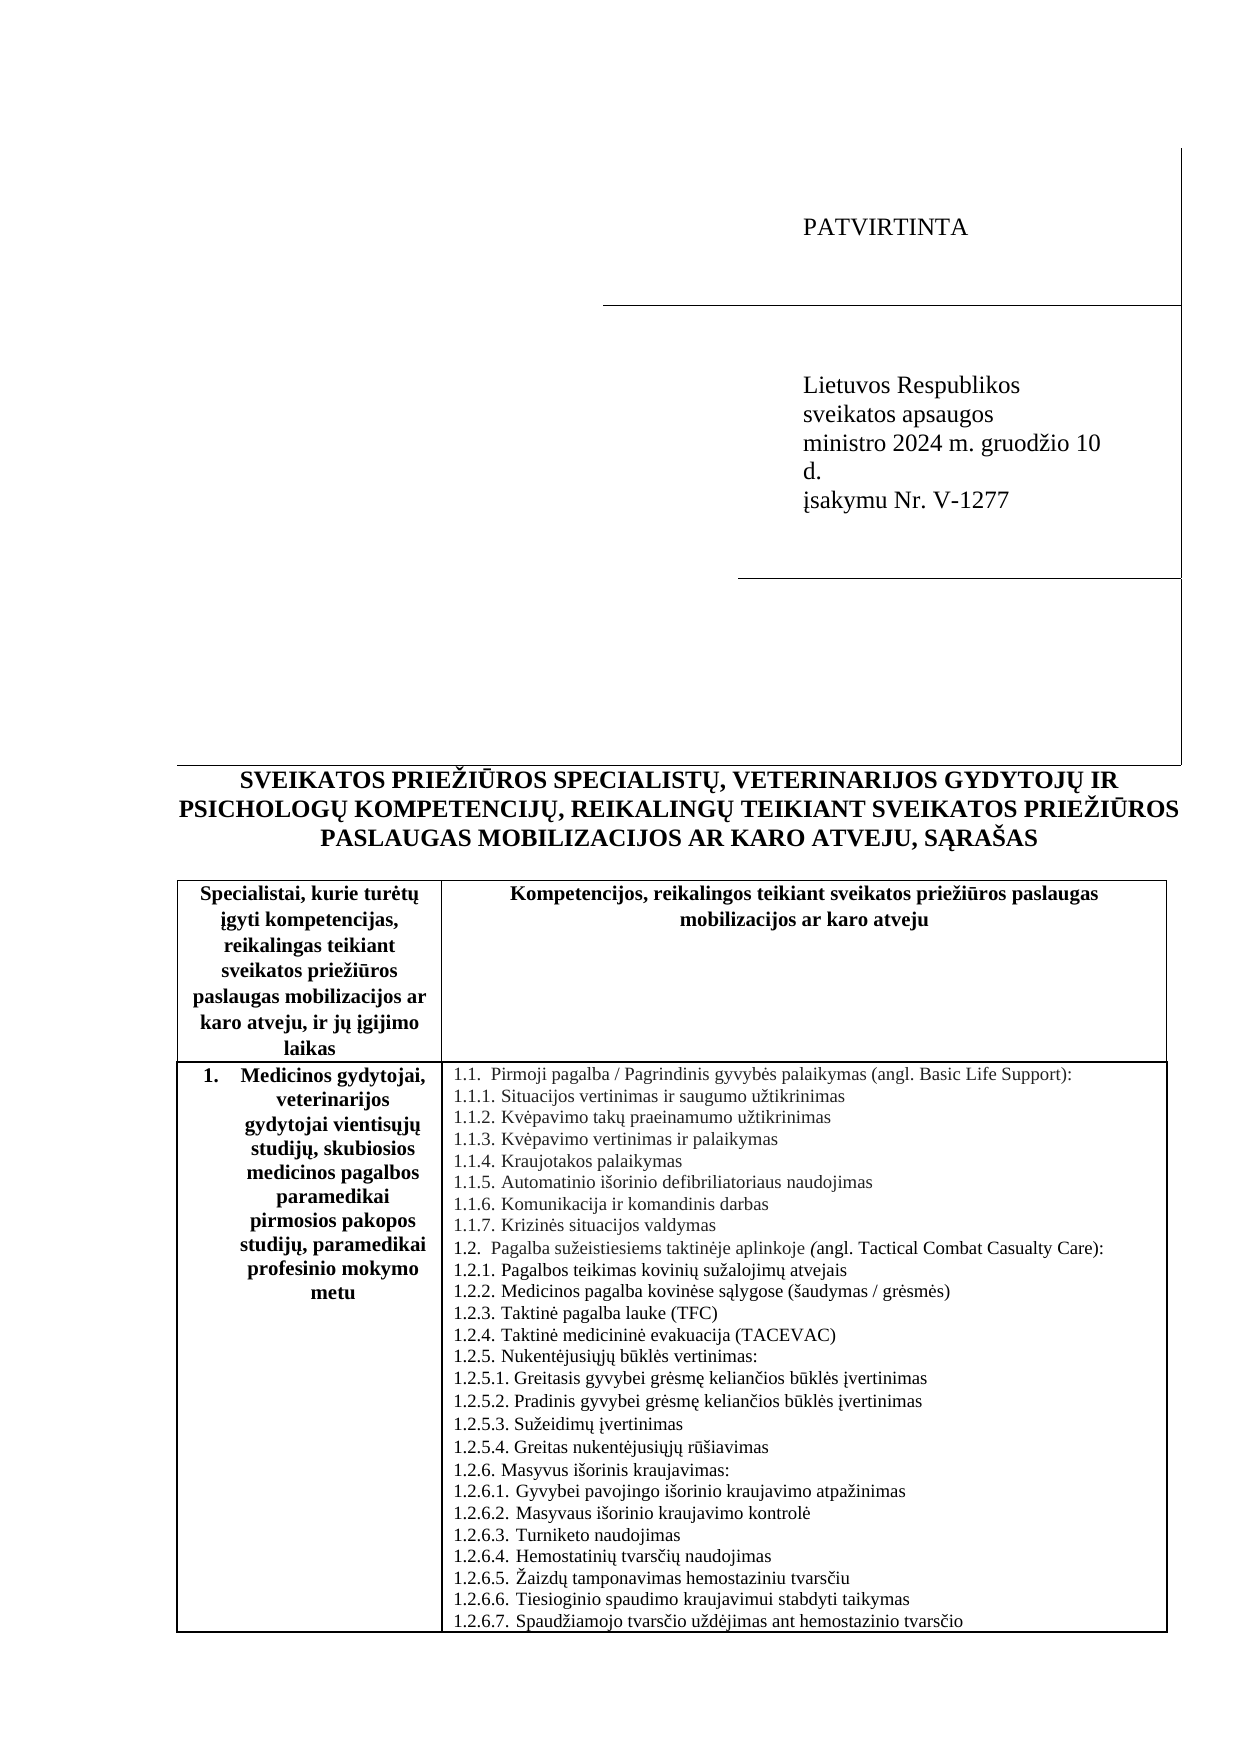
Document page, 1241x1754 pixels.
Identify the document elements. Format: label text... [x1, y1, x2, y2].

text ministro 2024 m. gruodžio 10 d. [738, 428, 1181, 485]
table_header Specialistai, kurie turėtų įgyti kompetencijas, reikalingas teikiant sveikatos priežiūros paslaugas mobilizacijos ar karo atveju, ir jų įgijimo laikas [178, 881, 441, 1061]
table_cell 1.1. Pirmoji pagalba / Pagrindinis gyvybės palaikymas (angl. Basic Life Support): 1.1.1. Situacijos vertinimas ir saugumo užtikrinimas 1.1.2. Kvėpavimo takų praeinamumo užtikrinimas 1.1.3. Kvėpavimo vertinimas ir palaikymas 1.1.4. Kraujotakos palaikymas 1.1.5. Automatinio išorinio defibriliatoriaus naudojimas 1.1.6. Komunikacija ir komandinis darbas 1.1.7. Krizinės situacijos valdymas 1.2. Pagalba sužeistiesiems taktinėje aplinkoje (angl. Tactical Combat Casualty Care): 1.2.1. Pagalbos teikimas kovinių sužalojimų atvejais 1.2.2. Medicinos pagalba kovinėse sąlygose (šaudymas / grėsmės) 1.2.3. Taktinė pagalba lauke (TFC) 1.2.4. Taktinė medicininė evakuacija (TACEVAC) 1.2.5. Nukentėjusiųjų būklės vertinimas: 1.2.5.1. Greitasis gyvybei grėsmę keliančios būklės įvertinimas 1.2.5.2. Pradinis gyvybei grėsmę keliančios būklės įvertinimas 1.2.5.3. Sužeidimų įvertinimas 1.2.5.4. Greitas nukentėjusiųjų rūšiavimas 1.2.6. Masyvus išorinis kraujavimas: 1.2.6.1. Gyvybei pavojingo išorinio kraujavimo atpažinimas 1.2.6.2. Masyvaus išorinio kraujavimo kontrolė 1.2.6.3. Turniketo naudojimas 1.2.6.4. Hemostatinių tvarsčių naudojimas 1.2.6.5. Žaizdų tamponavimas hemostaziniu tvarsčiu 1.2.6.6. Tiesioginio spaudimo kraujavimui stabdyti taikymas 1.2.6.7. Spaudžiamojo tvarsčio uždėjimas ant hemostazinio tvarsčio [443, 1063, 1166, 1631]
text įsakymu Nr. V-1277 [738, 485, 1181, 578]
text Lietuvos Respublikos sveikatos apsaugos [738, 306, 1181, 428]
text SVEIKATOS PRIEŽIŪROS SPECIALISTŲ, VETERINARIJOS GYDYTOJŲ IR PSICHOLOGŲ KOMPETENCIJŲ, REIKALINGŲ TEIKIANT SVEIKATOS PRIEŽIŪROS PASLAUGAS MOBILIZACIJOS AR KARO ATVEJU, SĄRAŠAS [177, 765, 1181, 851]
table_cell 1. Medicinos gydytojai, veterinarijos gydytojai vientisųjų studijų, skubiosios medicinos pagalbos paramedikai pirmosios pakopos studijų, paramedikai profesinio mokymo metu [178, 1063, 441, 1631]
text PATVIRTINTA [603, 148, 1181, 305]
table_header Kompetencijos, reikalingos teikiant sveikatos priežiūros paslaugas mobilizacijos ar karo atveju [442, 881, 1166, 1061]
